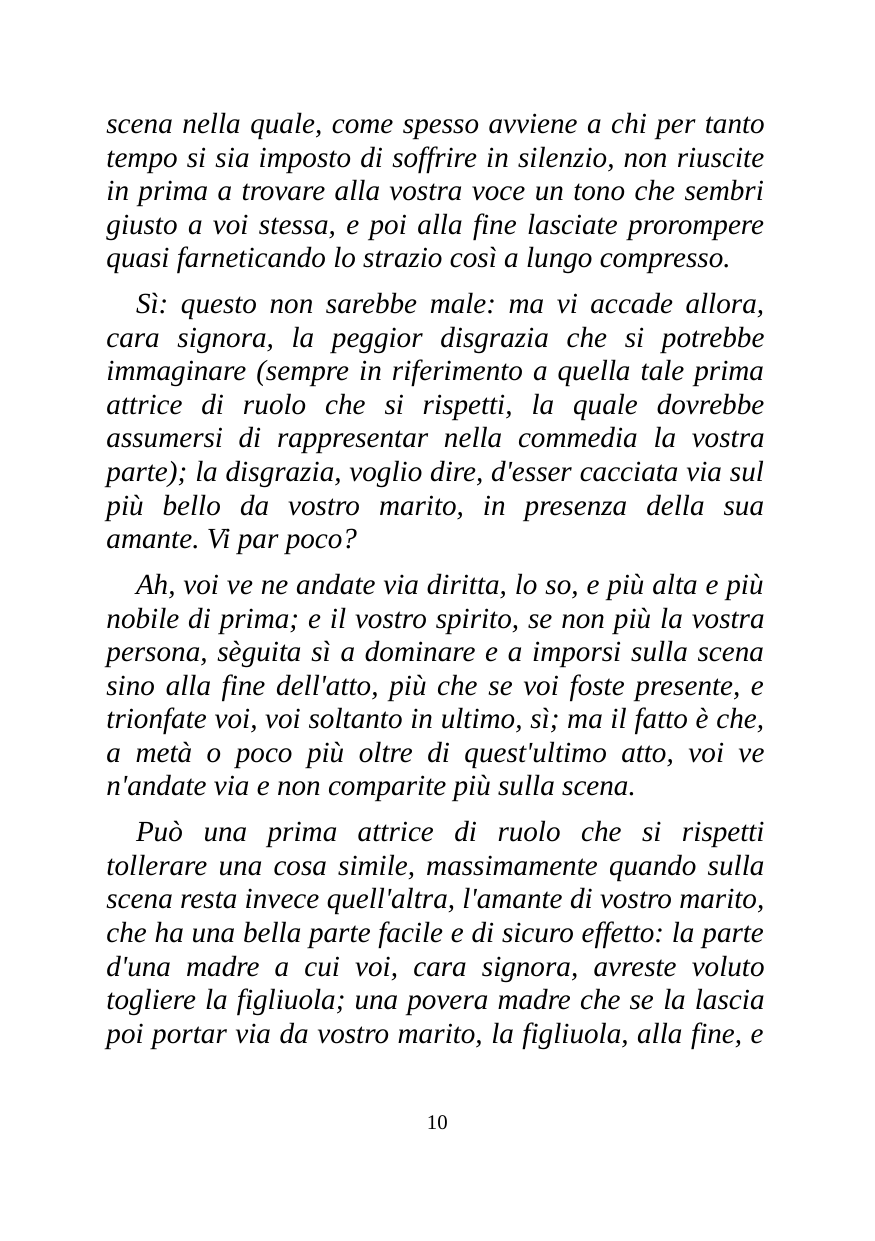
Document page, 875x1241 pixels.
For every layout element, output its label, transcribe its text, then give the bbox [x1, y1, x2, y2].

text Può una prima attrice di ruolo che si rispetti tollerare una cosa simile, massimamente quando sulla scena resta invece quell'altra, l'amante di vostro marito, che ha una bella parte facile e di sicuro effetto: la parte d'una madre a cui voi, cara signora, avreste voluto togliere la figliuola; una povera madre che se la lascia poi portar via da vostro marito, la figliuola, alla fine, e [106, 814, 768, 1049]
text Ah, voi ve ne andate via diritta, lo so, e più alta e più nobile di prima; e il vostro spirito, se non più la vostra persona, sèguita sì a dominare e a imporsi sulla scena sino alla fine dell'atto, più che se voi foste presente, e trionfate voi, voi soltanto in ultimo, sì; ma il fatto è che, a metà o poco più oltre di quest'ultimo atto, voi ve n'andate via e non comparite più sulla scena. [106, 567, 768, 802]
text Sì: questo non sarebbe male: ma vi accade allora, cara signora, la peggior disgrazia che si potrebbe immaginare (sempre in riferimento a quella tale prima attrice di ruolo che si rispetti, la quale dovrebbe assumersi di rappresentar nella commedia la vostra parte); la disgrazia, voglio dire, d'esser cacciata via sul più bello da vostro marito, in presenza della sua amante. Vi par poco? [106, 286, 768, 555]
text scena nella quale, come spesso avviene a chi per tanto tempo si sia imposto di soffrire in silenzio, non riuscite in prima a trovare alla vostra voce un tono che sembri giusto a voi stessa, e poi alla fine lasciate prorompere quasi farneticando lo strazio così a lungo compresso. [106, 106, 768, 274]
